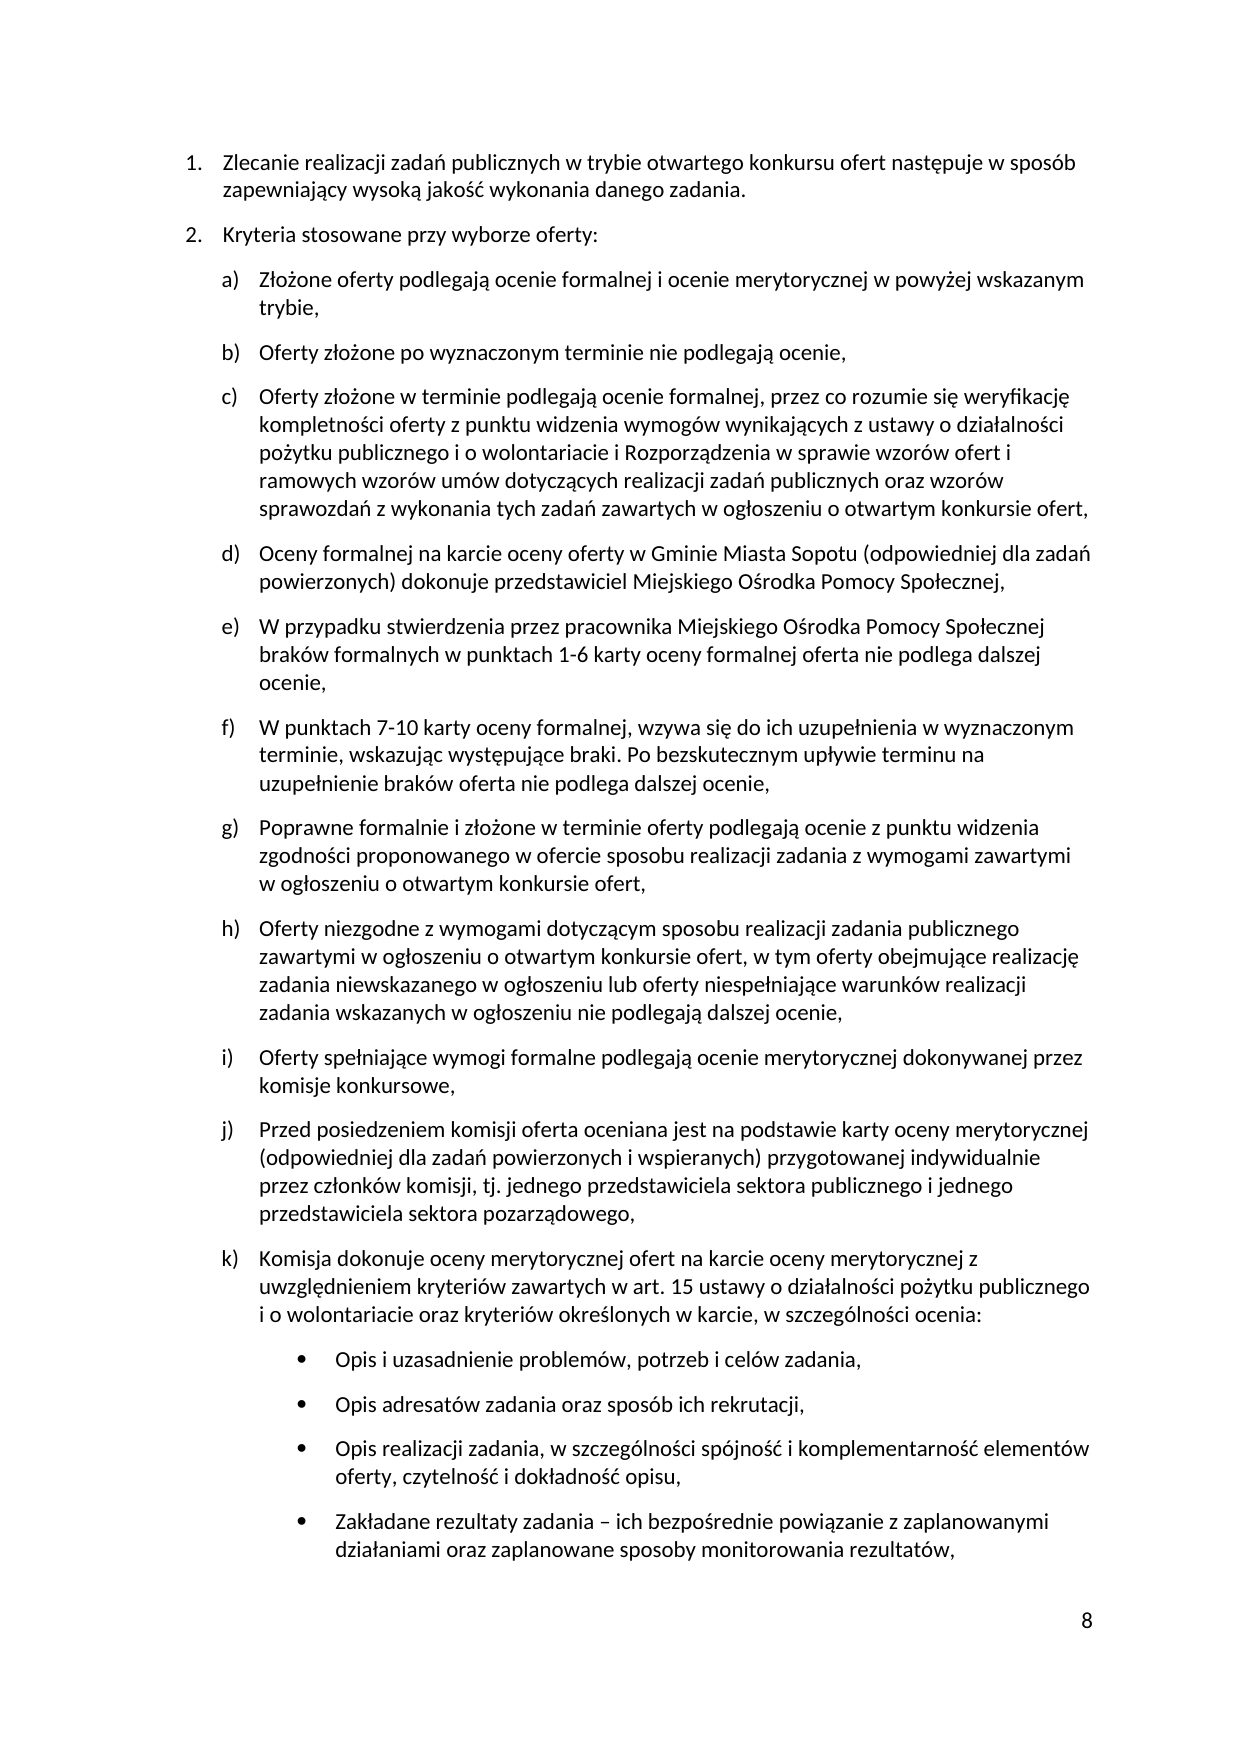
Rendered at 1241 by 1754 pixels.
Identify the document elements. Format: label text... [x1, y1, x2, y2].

list Poprawne formalnie i złożone w terminie oferty podlegają ocenie z punktu widzenia zgodności proponowanego w ofercie sposobu realizacji zadania z wymogami zawartymi w ogłoszeniu o otwartym konkursie ofert, [221, 813, 1093, 897]
list Oceny formalnej na karcie oceny oferty w Gminie Miasta Sopotu (odpowiedniej dla zadań powierzonych) dokonuje przedstawiciel Miejskiego Ośrodka Pomocy Społecznej, [221, 539, 1093, 595]
list Oferty złożone w terminie podlegają ocenie formalnej, przez co rozumie się weryfikację kompletności oferty z punktu widzenia wymogów wynikających z ustawy o działalności pożytku publicznego i o wolontariacie i Rozporządzenia w sprawie wzorów ofert i ramowych wzorów umów dotyczących realizacji zadań publicznych oraz wzorów sprawozdań z wykonania tych zadań zawartych w ogłoszeniu o otwartym konkursie ofert, [221, 382, 1093, 522]
list Kryteria stosowane przy wyborze oferty: [185, 220, 1093, 248]
list Opis adresatów zadania oraz sposób ich rekrutacji, [298, 1390, 1093, 1418]
list Przed posiedzeniem komisji oferta oceniana jest na podstawie karty oceny merytorycznej (odpowiedniej dla zadań powierzonych i wspieranych) przygotowanej indywidualnie przez członków komisji, tj. jednego przedstawiciela sektora publicznego i jednego przedstawiciela sektora pozarządowego, [221, 1116, 1093, 1228]
list Oferty złożone po wyznaczonym terminie nie podlegają ocenie, [221, 338, 1093, 366]
list Komisja dokonuje oceny merytorycznej ofert na karcie oceny merytorycznej z uwzględnieniem kryteriów zawartych w art. 15 ustawy o działalności pożytku publicznego i o wolontariacie oraz kryteriów określonych w karcie, w szczególności ocenia: [221, 1244, 1093, 1328]
list Złożone oferty podlegają ocenie formalnej i ocenie merytorycznej w powyżej wskazanym trybie, [221, 265, 1093, 321]
list Zakładane rezultaty zadania – ich bezpośrednie powiązanie z zaplanowanymi działaniami oraz zaplanowane sposoby monitorowania rezultatów, [298, 1507, 1093, 1563]
list Opis realizacji zadania, w szczególności spójność i komplementarność elementów oferty, czytelność i dokładność opisu, [298, 1434, 1093, 1490]
list Oferty niezgodne z wymogami dotyczącym sposobu realizacji zadania publicznego zawartymi w ogłoszeniu o otwartym konkursie ofert, w tym oferty obejmujące realizację zadania niewskazanego w ogłoszeniu lub oferty niespełniające warunków realizacji zadania wskazanych w ogłoszeniu nie podlegają dalszej ocenie, [221, 914, 1093, 1026]
list W punktach 7-10 karty oceny formalnej, wzywa się do ich uzupełnienia w wyznaczonym terminie, wskazując występujące braki. Po bezskutecznym upływie terminu na uzupełnienie braków oferta nie podlega dalszej ocenie, [221, 713, 1093, 797]
list Zlecanie realizacji zadań publicznych w trybie otwartego konkursu ofert następuje w sposób zapewniający wysoką jakość wykonania danego zadania. [185, 148, 1093, 204]
list W przypadku stwierdzenia przez pracownika Miejskiego Ośrodka Pomocy Społecznej braków formalnych w punktach 1-6 karty oceny formalnej oferta nie podlega dalszej ocenie, [221, 612, 1093, 696]
list Opis i uzasadnienie problemów, potrzeb i celów zadania, [298, 1345, 1093, 1373]
list Oferty spełniające wymogi formalne podlegają ocenie merytorycznej dokonywanej przez komisje konkursowe, [221, 1043, 1093, 1099]
